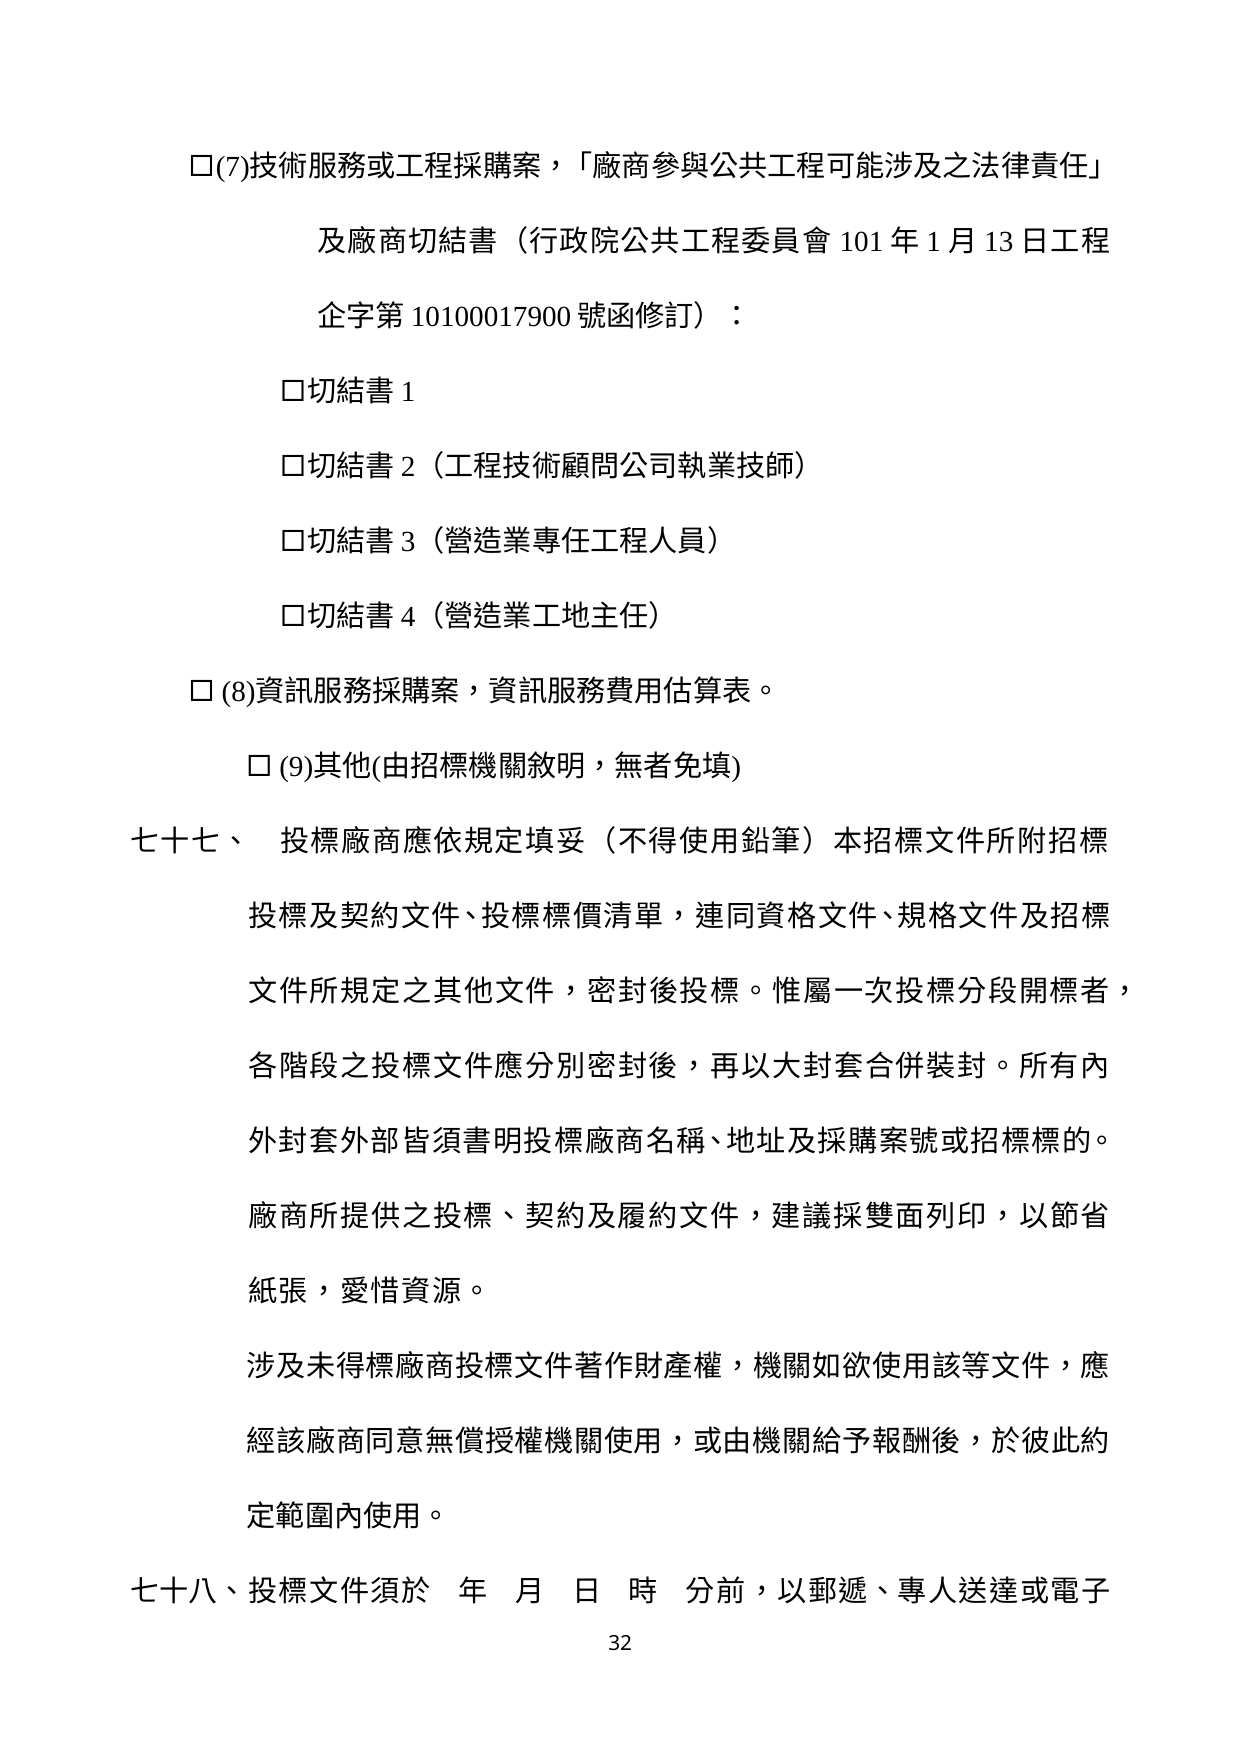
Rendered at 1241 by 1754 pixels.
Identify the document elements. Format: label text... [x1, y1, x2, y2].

list 投標廠商應依規定填妥（不得使用鉛筆）本招標文件所附招標投標及契約文件、投標標價清單，連同資格文件、規格文件及招標文件所規定之其他文件，密封後投標。惟屬一次投標分段開標者，各階段之投標文件應分別密封後，再以大封套合併裝封。所有內外封套外部皆須書明投標廠商名稱、地址及採購案號或招標標的。廠商所提供之投標、契約及履約文件，建議採雙面列印，以節省紙張，愛惜資源。 [130, 801, 1110, 1326]
text (7)技術服務或工程採購案，「廠商參與公共工程可能涉及之法律責任」及廠商切結書（行政院公共工程委員會101年1月13日工程企字第10100017900號函修訂）： [130, 126, 1110, 351]
text  (9)其他(由招標機關敘明，無者免填) [246, 726, 1110, 801]
text  (8)資訊服務採購案，資訊服務費用估算表。 [130, 651, 1110, 726]
list 投標文件須於 年 月 日 時 分前，以郵遞、專人送達或電子 [130, 1551, 1110, 1626]
text 切結書1 [280, 351, 1110, 426]
text 切結書4（營造業工地主任） [280, 576, 1110, 651]
text 切結書2（工程技術顧問公司執業技師） [280, 426, 1110, 501]
text 切結書3（營造業專任工程人員） [280, 501, 1110, 576]
text 涉及未得標廠商投標文件著作財產權，機關如欲使用該等文件，應經該廠商同意無償授權機關使用，或由機關給予報酬後，於彼此約定範圍內使用。 [246, 1326, 1110, 1551]
